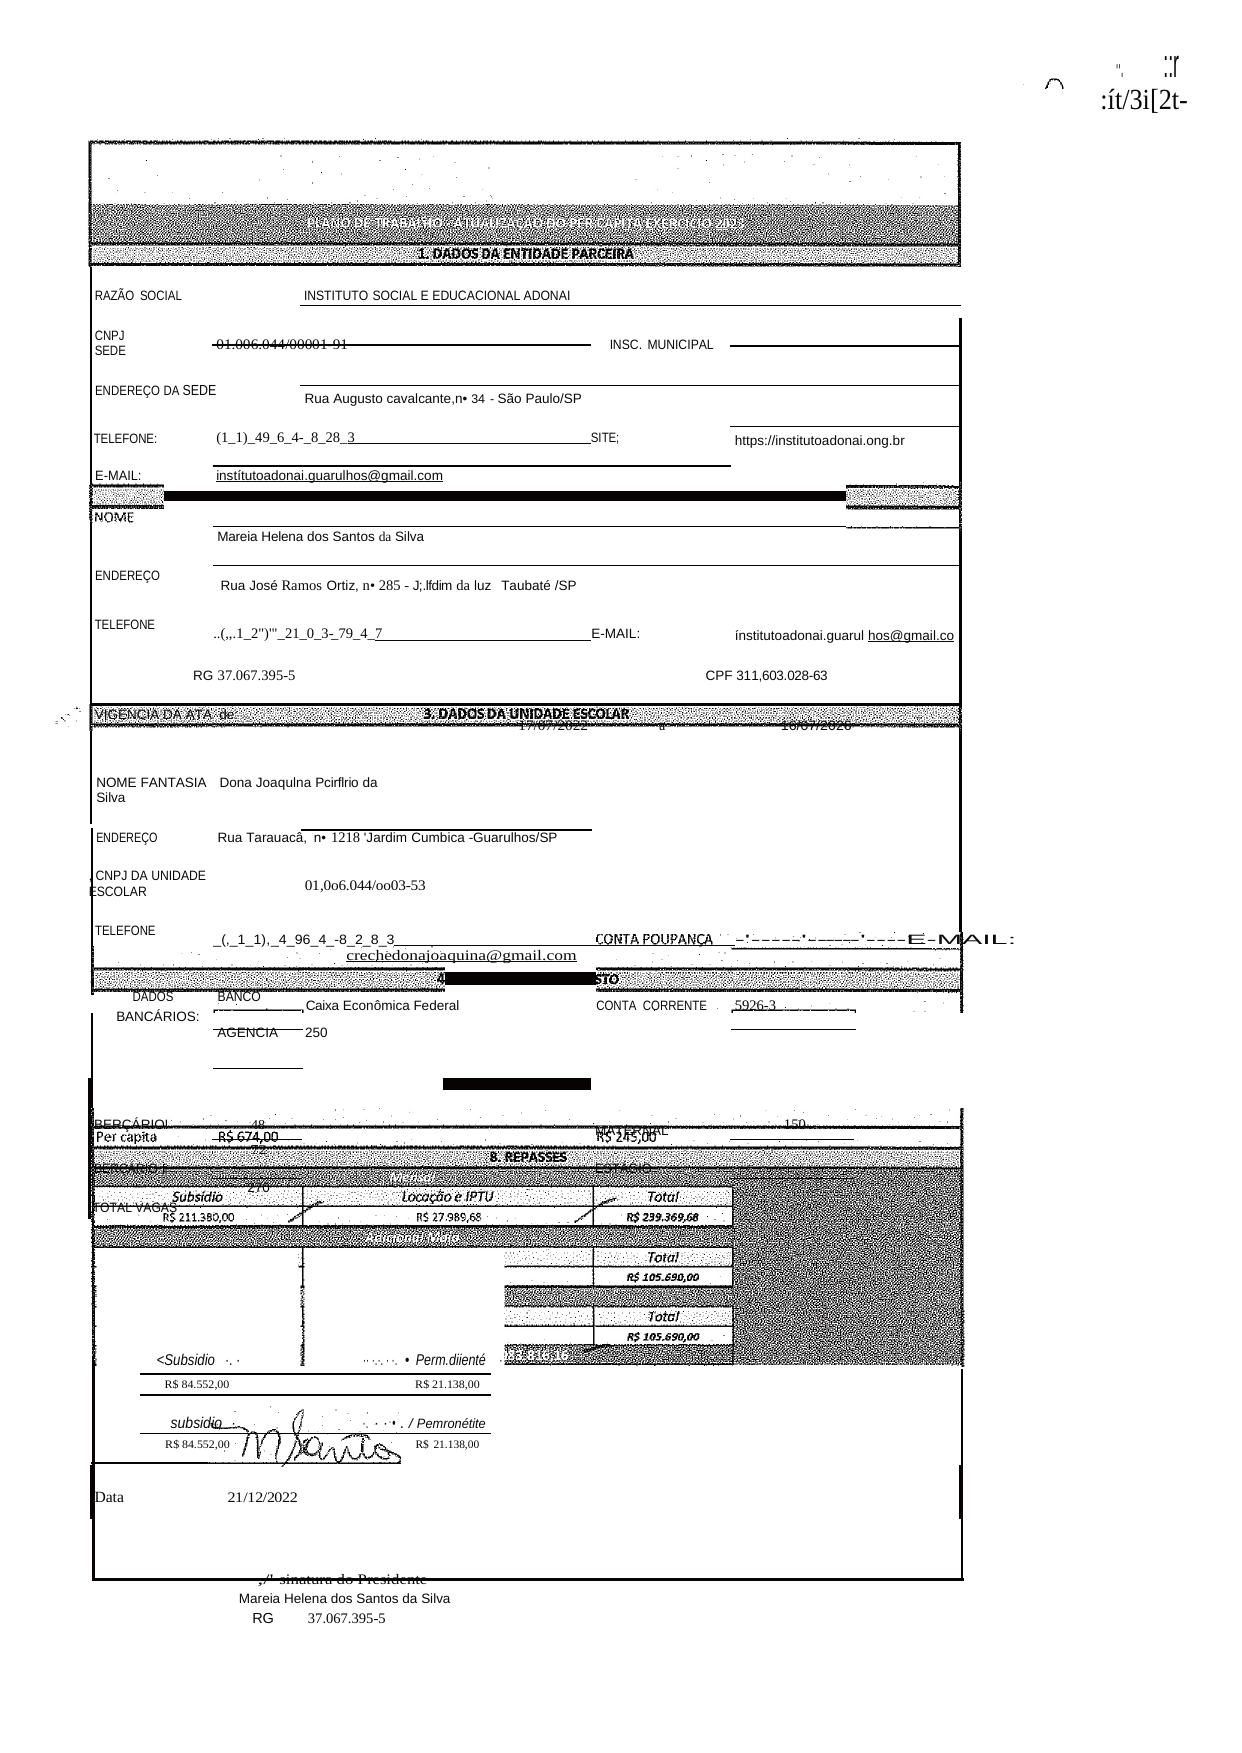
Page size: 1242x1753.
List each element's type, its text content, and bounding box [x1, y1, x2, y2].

text ENDEREÇO Rua Tarauacâ, n• 1218 'Jardim Cumbica -Guarulhos/SP [96, 828, 959, 845]
text AGENCIA 250 [217, 1024, 1198, 1040]
table_header <Subsidio ·. · [140, 1369, 330, 1373]
text Mareia Helena dos Santos da Silva [217, 529, 959, 544]
table_header [95, 1369, 139, 1462]
text [962, 576, 1198, 593]
table_cell [491, 1373, 960, 1394]
text Caixa Econômica Federal CONTA CORRENTE 5926-3 [306, 997, 1198, 1014]
table_header 48 [212, 1078, 302, 1108]
text Rua Augusto cavalcante,n• 34 - São Paulo/SP [304, 391, 959, 406]
table_cell R$ 21.138,00 [401, 1434, 491, 1464]
text NOME FANTASIA Dona Joaqulna Pcirflrio da Silva [96, 774, 404, 805]
table_cell Data [95, 1465, 139, 1519]
text 01.006.044/00001-91 [216, 346, 348, 353]
text 01,0o6.044/oo03-53 [304, 876, 959, 893]
text [962, 876, 1198, 893]
text _(,_1_1),_4_96_4_-8_2_8_3 -'-----'------'----E-MAIL: crechedonajoaquina@gmail.com [445, 946, 596, 967]
text ..(,,.1_2")'"_21_0_3-_79_4_7 E-MAIL: [213, 625, 643, 642]
text , CNPJ DA UNIDADE ESCOLAR [93, 868, 265, 899]
text [962, 628, 1198, 643]
text [962, 337, 1198, 352]
table_cell [491, 1394, 960, 1433]
text 01.006.044/00001-91 [216, 336, 348, 344]
table_cell [491, 1465, 959, 1519]
table_header ·· ·.·. · ·. • Perm.diienté [330, 1369, 491, 1373]
text _(,_1_1),_4_96_4_-8_2_8_3 -'-----'------'----E-MAIL: crechedonajoaquina@gmail.com [213, 931, 959, 946]
text ··. ::r [42, 35, 1179, 88]
table_cell R$ 84.552,00 [140, 1375, 330, 1394]
text 17/07/2022 a 16/07/2026 [962, 715, 1198, 733]
table_cell ·. · · • . / Pemronétite [330, 1396, 491, 1433]
text Rua José Ramos Ortiz, n• 285 - J;.lfdim da luz Taubaté /SP [220, 576, 959, 593]
text _(,_1_1),_4_96_4_-8_2_8_3 -'-----'------'----E-MAIL: crechedonajoaquina@gmail.com [962, 931, 1198, 967]
text :ít/3i[2t- [42, 88, 1188, 114]
text RAZÃO SOCIAL INSTITUTO SOCIAL E EDUCACIONAL ADONAI [94, 287, 1198, 303]
table_header [443, 1090, 591, 1108]
text TELEFONE [95, 923, 157, 938]
table_header 150 [730, 1078, 854, 1108]
table_cell [330, 1465, 491, 1519]
text ENDEREÇO DA SEDE [95, 381, 216, 398]
table_cell 21/12/2022 [140, 1465, 330, 1519]
text RG 37.067.395-5 [252, 1609, 1198, 1626]
text CNPJ SEDE [94, 327, 158, 358]
text TELEFONE [94, 617, 157, 632]
table_header MATERNAL [591, 1078, 730, 1108]
text [962, 391, 1198, 406]
text Mareia Helena dos Santos da Silva [42, 1591, 647, 1606]
text ENDEREÇO [95, 568, 161, 583]
text RG 37.067.395-5 CPF 311,603.028-63 [193, 667, 959, 683]
table_header [302, 1078, 443, 1108]
text ínstitutoadonai.guarul hos@gmail.co [734, 628, 959, 643]
text INSC. MUNICIPAL [609, 337, 959, 352]
text [962, 529, 1198, 544]
table_header BERÇÁRIO! [93, 1078, 212, 1108]
table_cell [491, 1433, 960, 1464]
text [962, 828, 1198, 845]
text TELEFONE: (1_1)_49_6_4-_8_28_3 SITE; https://institutoadonai.ong.br E-MAIL: instítutoadonai.guarulhos@gmail.com [93, 429, 916, 483]
table_cell R$ 21.138,00 [330, 1375, 491, 1394]
text DADOS BANCO BANCÁRIOS: [116, 1013, 261, 1024]
text ,/' sinatura do Presidente [257, 1571, 1198, 1587]
table_cell R$ 84.552,00 [140, 1434, 208, 1462]
text [962, 667, 1198, 683]
table_header · [491, 1369, 960, 1373]
table_cell subsidio · [140, 1396, 330, 1433]
